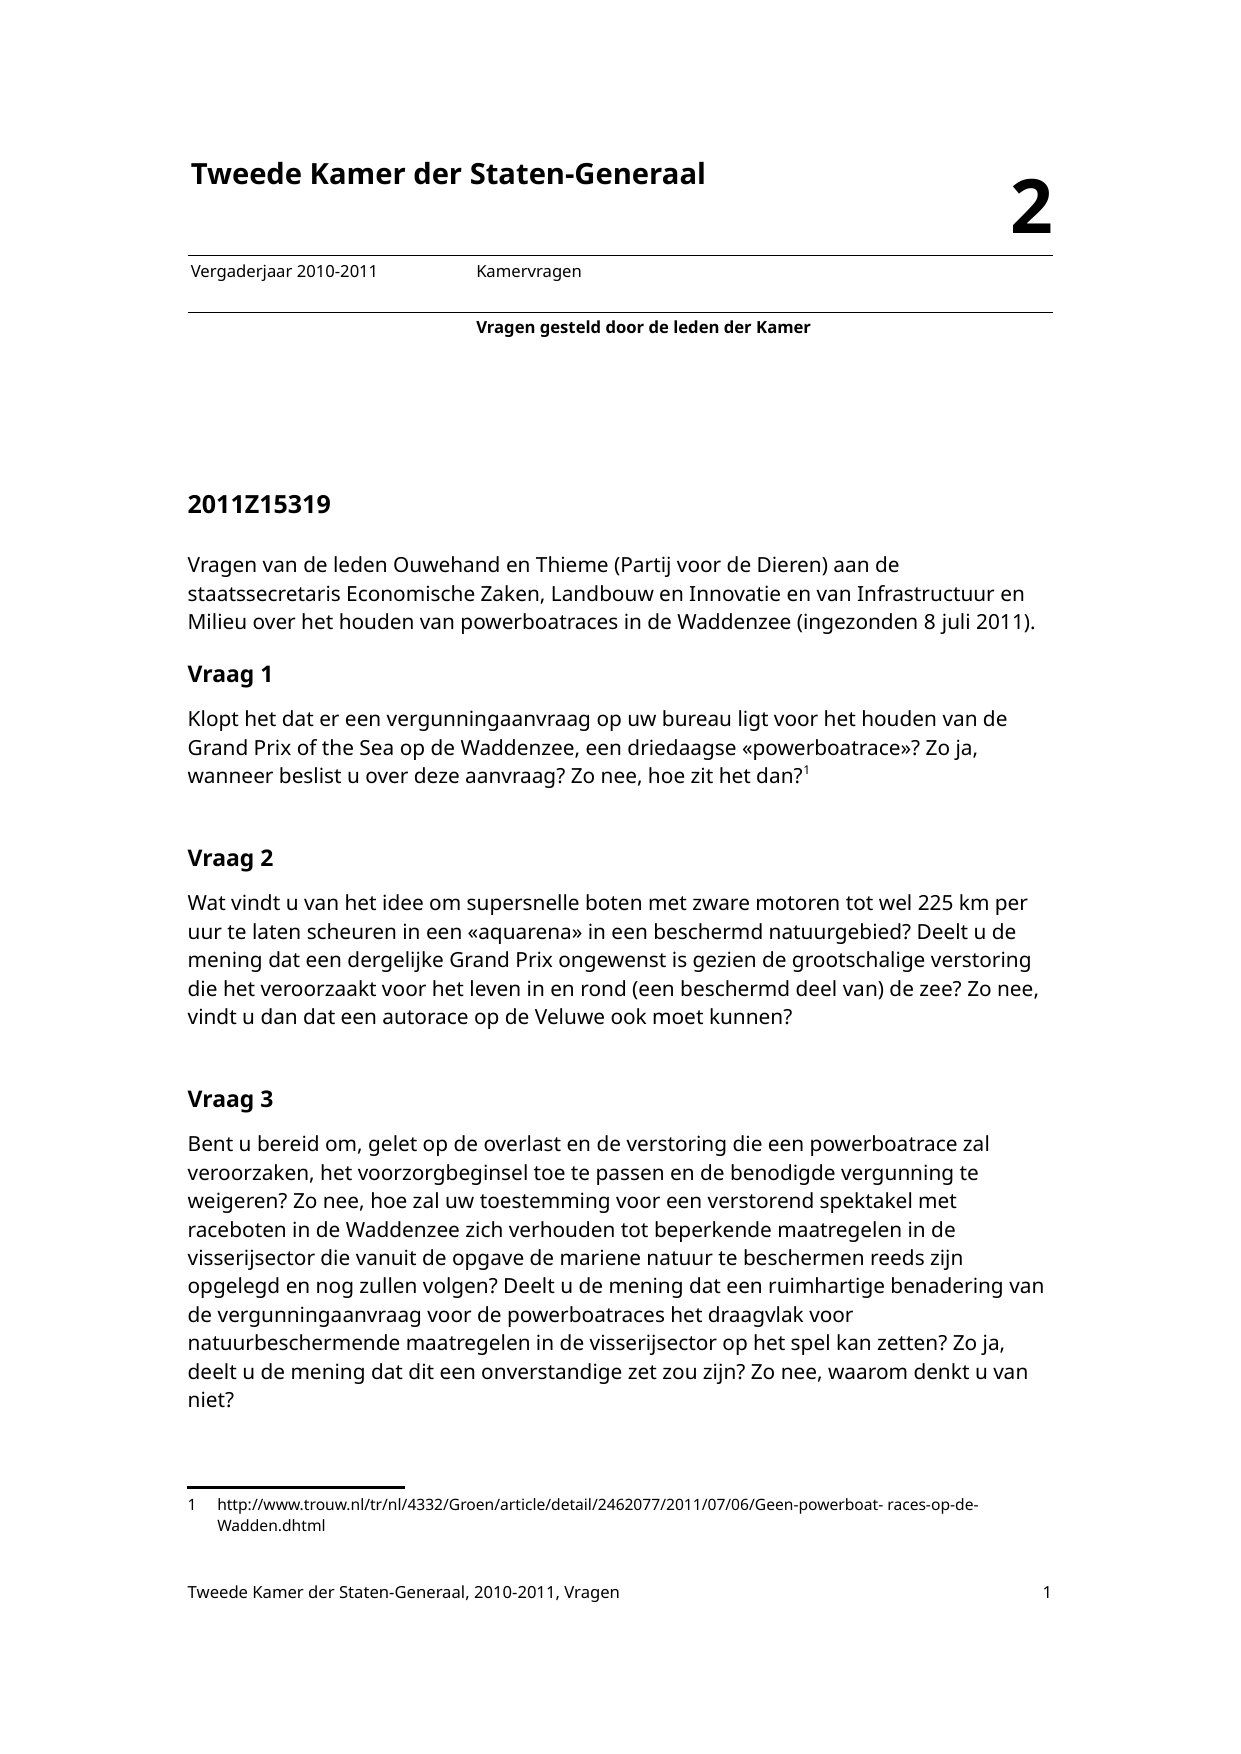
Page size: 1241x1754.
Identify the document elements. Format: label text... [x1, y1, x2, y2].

subtitle Vraag 2 [187, 842, 1053, 873]
text Wat vindt u van het idee om supersnelle boten met zware motoren tot wel 225 km per uur te laten scheuren in een «aquarena» in een beschermd natuurgebied? Deelt u de mening dat een dergelijke Grand Prix ongewenst is gezien de grootschalige verstoring die het veroorzaakt voor het leven in en rond (een beschermd deel van) de zee? Zo nee, vindt u dan dat een autorace op de Veluwe ook moet kunnen? [187, 888, 1053, 1031]
text Vragen van de leden Ouwehand en Thieme (Partij voor de Dieren) aan de staatssecretaris Economische Zaken, Landbouw en Innovatie en van Infrastructuur en Milieu over het houden van powerboatraces in de Waddenzee (ingezonden 8 juli 2011). [187, 550, 1053, 636]
table_cell Vragen gesteld door de leden der Kamer [473, 313, 1053, 339]
table_cell Kamervragen [473, 256, 1053, 312]
text 2011Z15319 [187, 487, 1053, 521]
text http://www.trouw.nl/tr/nl/4332/Groen/article/detail/2462077/2011/07/06/Geen-powerboat- races-op-de-Wadden.dhtml [187, 1479, 1053, 1536]
text Bent u bereid om, gelet op de overlast en de verstoring die een powerboatrace zal veroorzaken, het voorzorgbeginsel toe te passen en de benodigde vergunning te weigeren? Zo nee, hoe zal uw toestemming voor een verstorend spektakel met raceboten in de Waddenzee zich verhouden tot beperkende maatregelen in de visserijsector die vanuit de opgave de mariene natuur te beschermen reeds zijn opgelegd en nog zullen volgen? Deelt u de mening dat een ruimhartige benadering van de vergunningaanvraag voor de powerboatraces het draagvlak voor natuurbeschermende maatregelen in de visserijsector op het spel kan zetten? Zo ja, deelt u de mening dat dit een onverstandige zet zou zijn? Zo nee, waarom denkt u van niet? [187, 1129, 1053, 1414]
table_header Tweede Kamer der Staten-Generaal [188, 150, 879, 255]
subtitle Vraag 3 [187, 1083, 1053, 1114]
table_cell [188, 313, 473, 339]
table_header 2 [880, 150, 1053, 255]
text Klopt het dat er een vergunningaanvraag op uw bureau ligt voor het houden van de Grand Prix of the Sea op de Waddenzee, een driedaagse «powerboatrace»? Zo ja, wanneer beslist u over deze aanvraag? Zo nee, hoe zit het dan? [187, 704, 1053, 790]
subtitle Vraag 1 [187, 658, 1053, 689]
table_cell Vergaderjaar 2010-2011 [188, 256, 473, 312]
